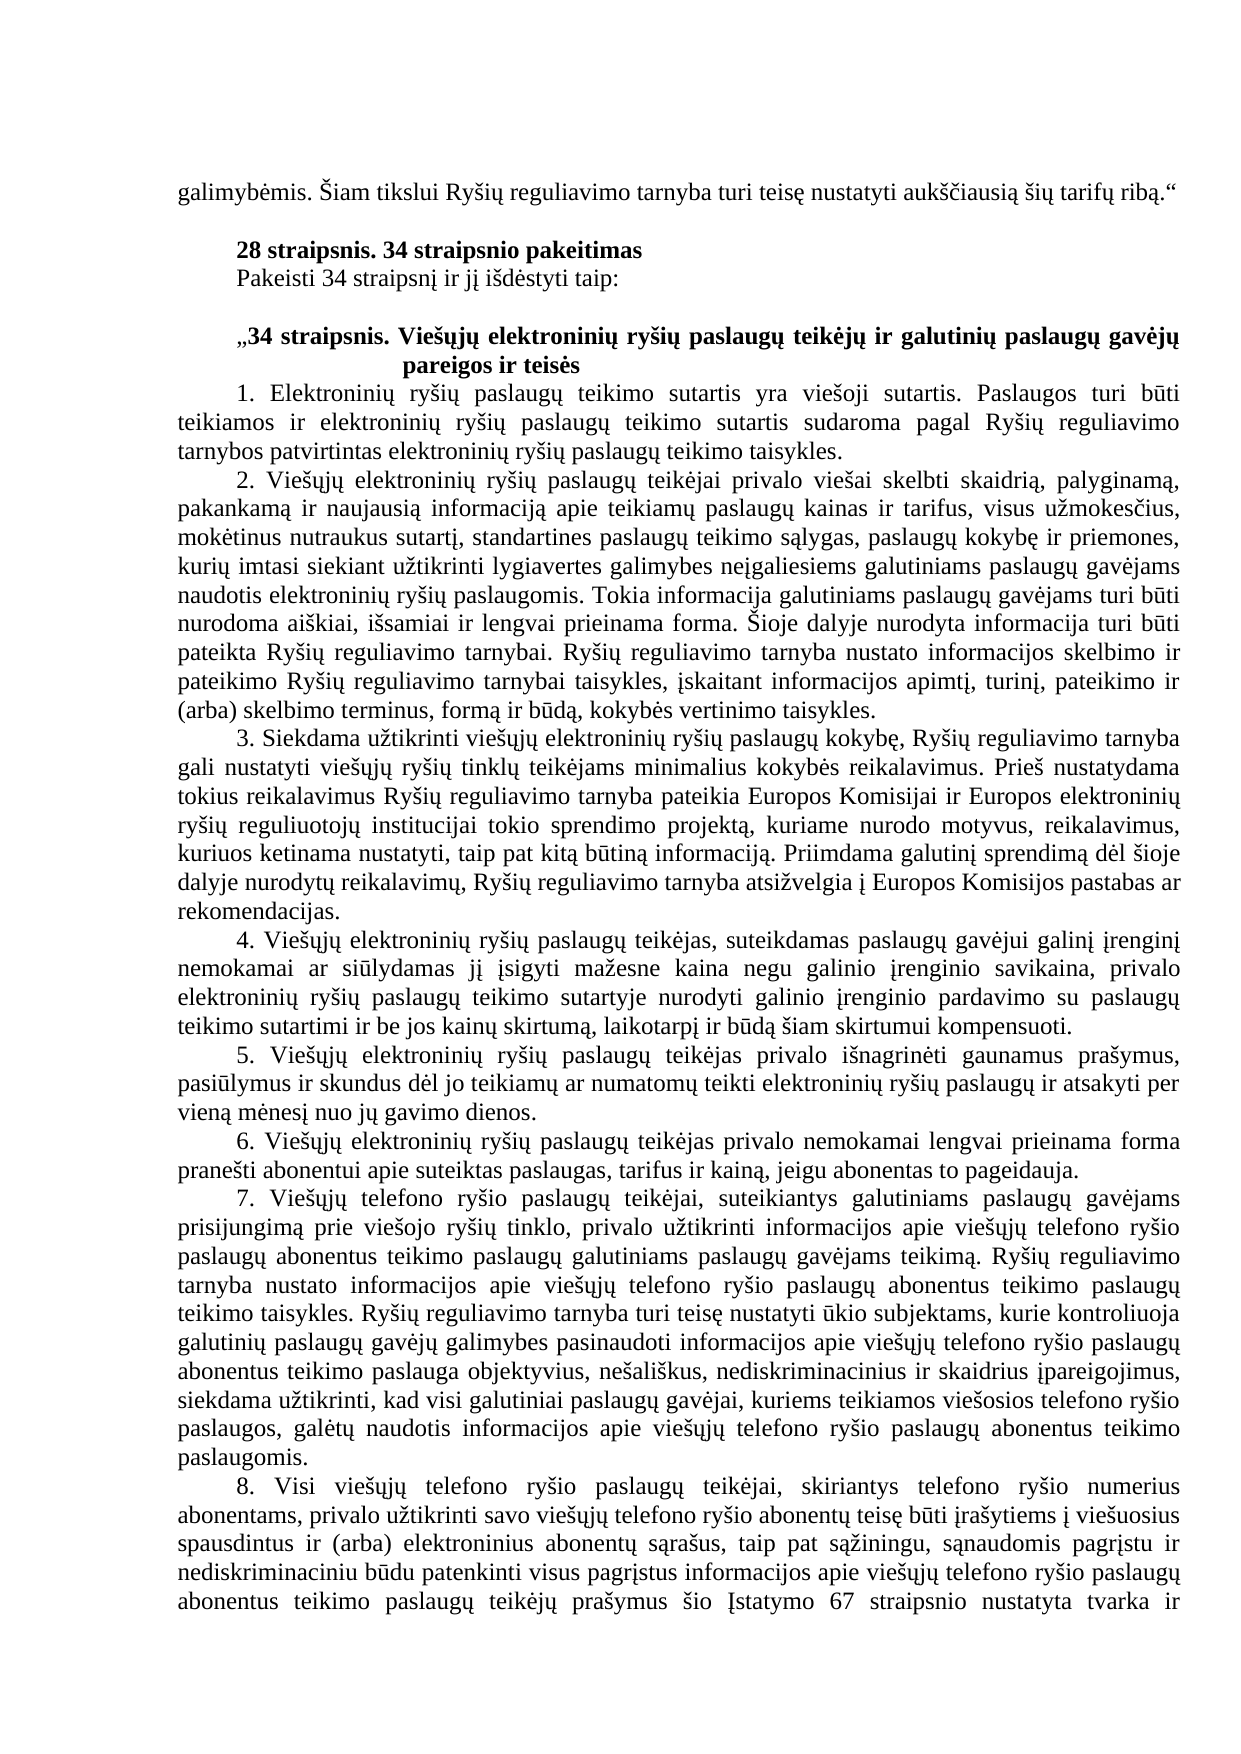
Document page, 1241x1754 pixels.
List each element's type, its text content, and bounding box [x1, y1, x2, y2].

text „34 straipsnis. Viešųjų elektroninių ryšių paslaugų teikėjų ir galutinių paslaugų gavėjų pareigos ir teisės [236, 321, 1181, 378]
text 1. Elektroninių ryšių paslaugų teikimo sutartis yra viešoji sutartis. Paslaugos turi būti teikiamos ir elektroninių ryšių paslaugų teikimo sutartis sudaroma pagal Ryšių reguliavimo tarnybos patvirtintas elektroninių ryšių paslaugų teikimo taisykles. [177, 378, 1181, 465]
text 4. Viešųjų elektroninių ryšių paslaugų teikėjas, suteikdamas paslaugų gavėjui galinį įrenginį nemokamai ar siūlydamas jį įsigyti mažesne kaina negu galinio įrenginio savikaina, privalo elektroninių ryšių paslaugų teikimo sutartyje nurodyti galinio įrenginio pardavimo su paslaugų teikimo sutartimi ir be jos kainų skirtumą, laikotarpį ir būdą šiam skirtumui kompensuoti. [177, 925, 1181, 1040]
text 8. Visi viešųjų telefono ryšio paslaugų teikėjai, skiriantys telefono ryšio numerius abonentams, privalo užtikrinti savo viešųjų telefono ryšio abonentų teisę būti įrašytiems į viešuosius spausdintus ir (arba) elektroninius abonentų sąrašus, taip pat sąžiningu, sąnaudomis pagrįstu ir nediskriminaciniu būdu patenkinti visus pagrįstus informacijos apie viešųjų telefono ryšio paslaugų abonentus teikimo paslaugų teikėjų prašymus šio Įstatymo 67 straipsnio nustatyta tvarka ir [177, 1471, 1181, 1615]
text 2. Viešųjų elektroninių ryšių paslaugų teikėjai privalo viešai skelbti skaidrią, palyginamą, pakankamą ir naujausią informaciją apie teikiamų paslaugų kainas ir tarifus, visus užmokesčius, mokėtinus nutraukus sutartį, standartines paslaugų teikimo sąlygas, paslaugų kokybę ir priemones, kurių imtasi siekiant užtikrinti lygiavertes galimybes neįgaliesiems galutiniams paslaugų gavėjams naudotis elektroninių ryšių paslaugomis. Tokia informacija galutiniams paslaugų gavėjams turi būti nurodoma aiškiai, išsamiai ir lengvai prieinama forma. Šioje dalyje nurodyta informacija turi būti pateikta Ryšių reguliavimo tarnybai. Ryšių reguliavimo tarnyba nustato informacijos skelbimo ir pateikimo Ryšių reguliavimo tarnybai taisykles, įskaitant informacijos apimtį, turinį, pateikimo ir (arba) skelbimo terminus, formą ir būdą, kokybės vertinimo taisykles. [177, 465, 1181, 723]
text 28 straipsnis. 34 straipsnio pakeitimas [177, 235, 1181, 263]
text 7. Viešųjų telefono ryšio paslaugų teikėjai, suteikiantys galutiniams paslaugų gavėjams prisijungimą prie viešojo ryšių tinklo, privalo užtikrinti informacijos apie viešųjų telefono ryšio paslaugų abonentus teikimo paslaugų galutiniams paslaugų gavėjams teikimą. Ryšių reguliavimo tarnyba nustato informacijos apie viešųjų telefono ryšio paslaugų abonentus teikimo paslaugų teikimo taisykles. Ryšių reguliavimo tarnyba turi teisę nustatyti ūkio subjektams, kurie kontroliuoja galutinių paslaugų gavėjų galimybes pasinaudoti informacijos apie viešųjų telefono ryšio paslaugų abonentus teikimo paslauga objektyvius, nešališkus, nediskriminacinius ir skaidrius įpareigojimus, siekdama užtikrinti, kad visi galutiniai paslaugų gavėjai, kuriems teikiamos viešosios telefono ryšio paslaugos, galėtų naudotis informacijos apie viešųjų telefono ryšio paslaugų abonentus teikimo paslaugomis. [177, 1183, 1181, 1471]
text galimybėmis. Šiam tikslui Ryšių reguliavimo tarnyba turi teisę nustatyti aukščiausią šių tarifų ribą.“ [177, 177, 1181, 206]
text Pakeisti 34 straipsnį ir jį išdėstyti taip: [177, 263, 1181, 292]
text 5. Viešųjų elektroninių ryšių paslaugų teikėjas privalo išnagrinėti gaunamus prašymus, pasiūlymus ir skundus dėl jo teikiamų ar numatomų teikti elektroninių ryšių paslaugų ir atsakyti per vieną mėnesį nuo jų gavimo dienos. [177, 1040, 1181, 1126]
text 6. Viešųjų elektroninių ryšių paslaugų teikėjas privalo nemokamai lengvai prieinama forma pranešti abonentui apie suteiktas paslaugas, tarifus ir kainą, jeigu abonentas to pageidauja. [177, 1126, 1181, 1183]
text 3. Siekdama užtikrinti viešųjų elektroninių ryšių paslaugų kokybę, Ryšių reguliavimo tarnyba gali nustatyti viešųjų ryšių tinklų teikėjams minimalius kokybės reikalavimus. Prieš nustatydama tokius reikalavimus Ryšių reguliavimo tarnyba pateikia Europos Komisijai ir Europos elektroninių ryšių reguliuotojų institucijai tokio sprendimo projektą, kuriame nurodo motyvus, reikalavimus, kuriuos ketinama nustatyti, taip pat kitą būtiną informaciją. Priimdama galutinį sprendimą dėl šioje dalyje nurodytų reikalavimų, Ryšių reguliavimo tarnyba atsižvelgia į Europos Komisijos pastabas ar rekomendacijas. [177, 723, 1181, 925]
